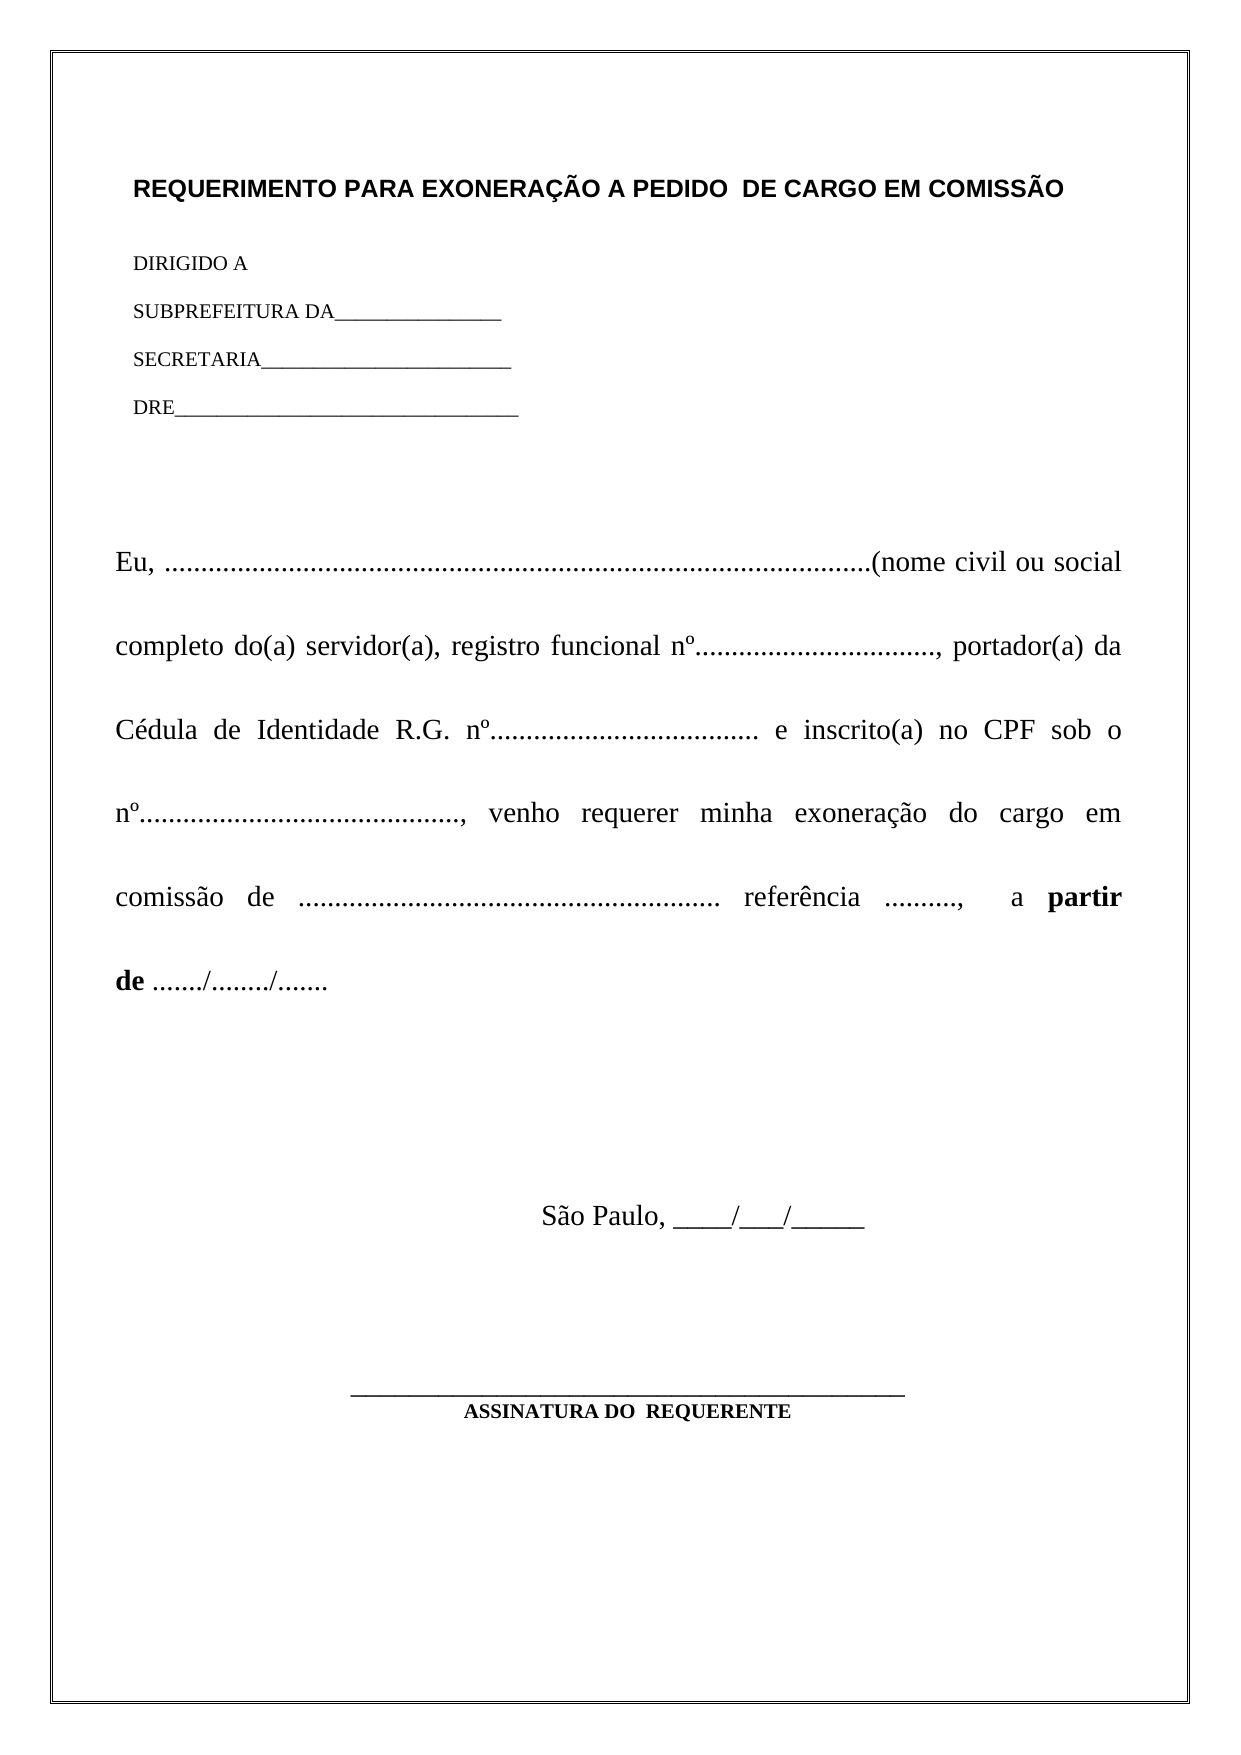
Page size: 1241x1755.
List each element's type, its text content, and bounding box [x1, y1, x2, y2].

text DIRIGIDO A [133, 251, 1122, 275]
text ASSINATURA DO REQUERENTE [133, 1399, 1122, 1423]
text SUBPREFEITURA DA________________ [133, 299, 1122, 323]
text Eu, .................................................................................................(nome civil ou social completo do(a) servidor(a), registro funcional nº................................., portador(a) da Cédula de Identidade R.G. nº..................................... e inscrito(a) no CPF sob o nº............................................, venho requerer minha exoneração do cargo em comissão de .......................................................... referência .........., a partir de ......./......../....... [115, 544, 1122, 997]
text DRE_________________________________ [133, 395, 1122, 419]
text ______________________________________ [133, 1366, 1122, 1399]
text SECRETARIA________________________ [133, 347, 1122, 371]
text REQUERIMENTO PARA EXONERAÇÃO A PEDIDO DE CARGO EM COMISSÃO [133, 174, 1122, 203]
text São Paulo, ____/___/_____ [133, 1198, 1122, 1232]
